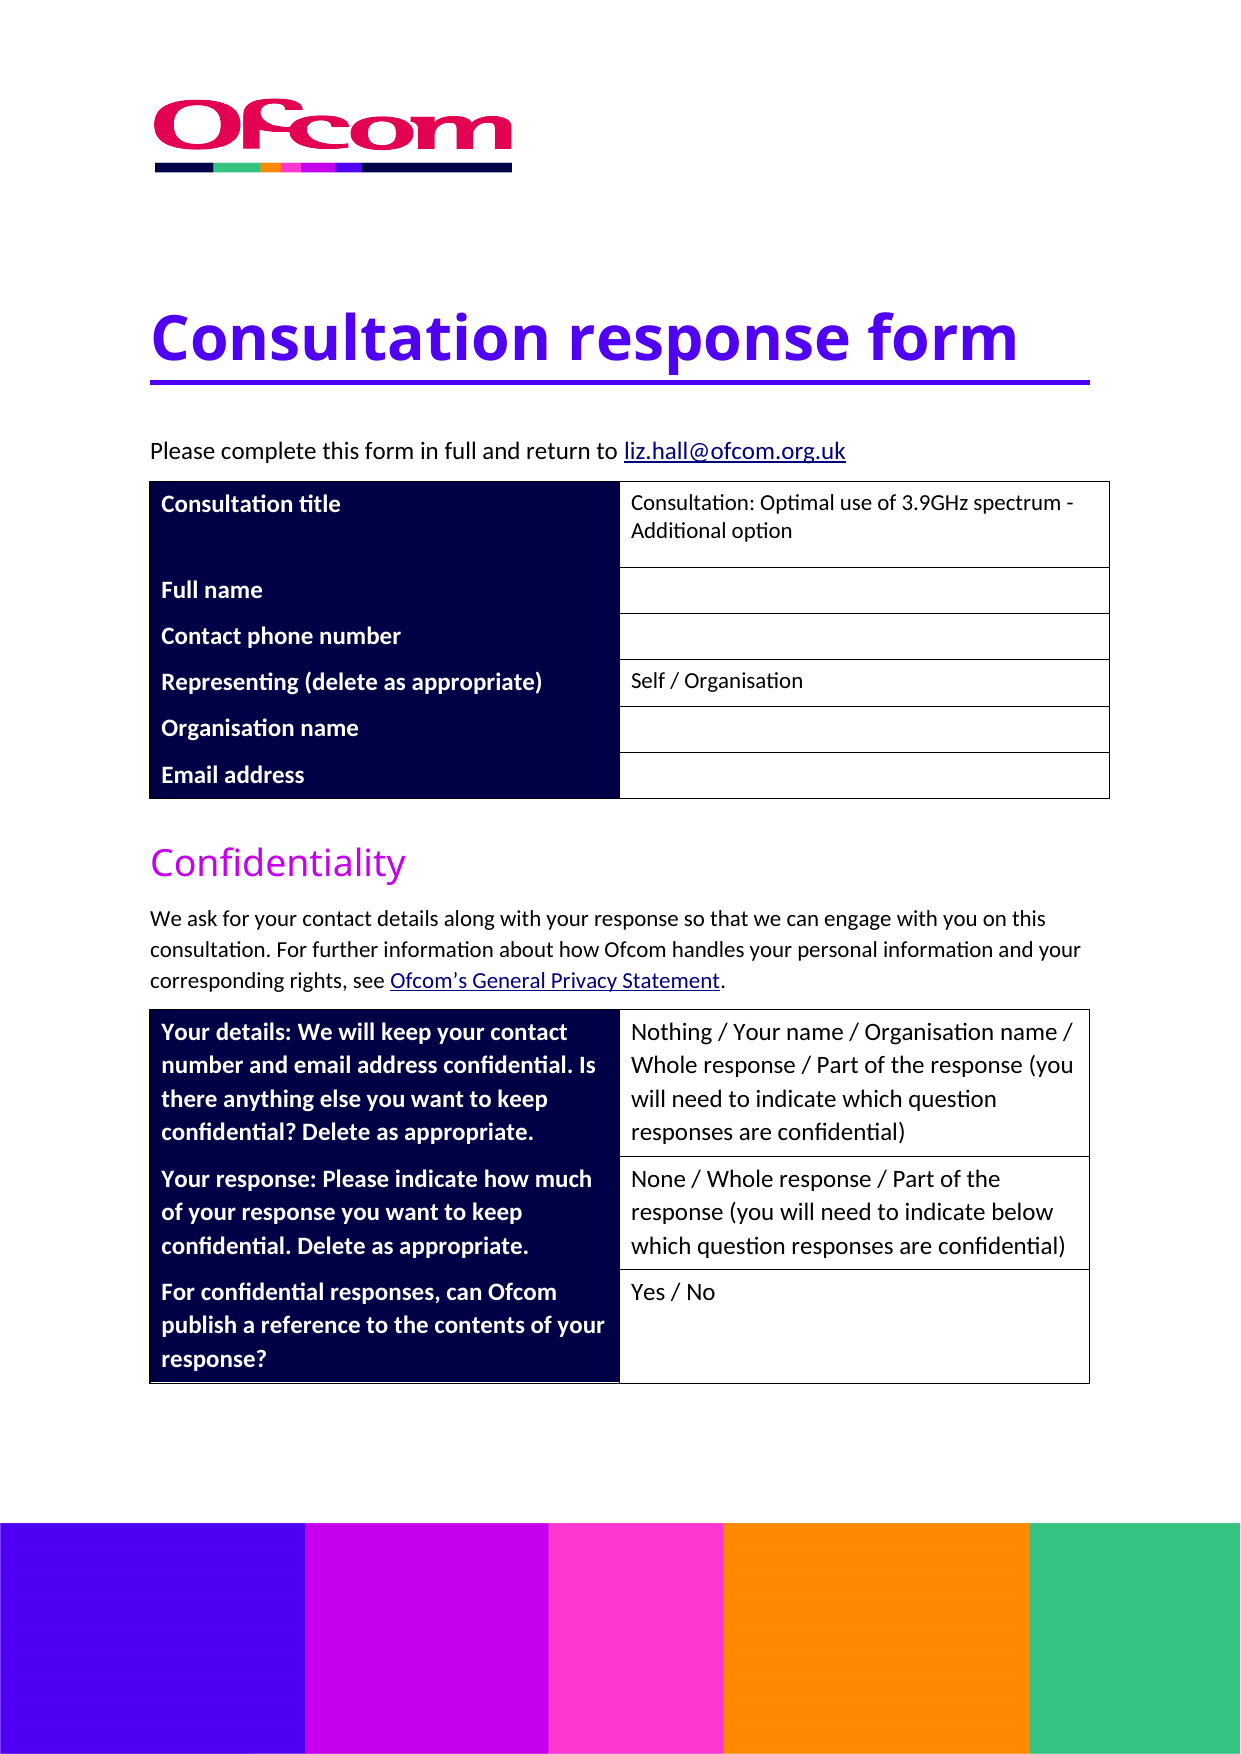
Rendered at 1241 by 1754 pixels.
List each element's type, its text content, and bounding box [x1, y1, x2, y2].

table_header Nothing / Your name / Organisation name / Whole response / Part of the response (you will need to indicate which question responses are confidential) [620, 1010, 1089, 1156]
table_cell [620, 707, 1109, 752]
text We ask for your contact details along with your response so that we can engage with you on this consultation. For further information about how Ofcom handles your personal information and your corresponding rights, see Ofcom’s General Privacy Statement. [150, 904, 1090, 994]
table_header Consultation title [151, 482, 619, 567]
table_cell None / Whole response / Part of the response (you will need to indicate below which question responses are confidential) [620, 1157, 1089, 1269]
table_cell Your response: Please indicate how much of your response you want to keep confidential. Delete as appropriate. [151, 1156, 619, 1269]
table_cell [620, 568, 1109, 613]
title Consultation response form [150, 293, 1090, 380]
table_cell Email address [151, 752, 619, 798]
subtitle Confidentiality [150, 837, 1090, 888]
table_cell [620, 614, 1109, 659]
table_cell Full name [151, 567, 619, 613]
table_cell Contact phone number [151, 613, 619, 659]
table_cell Self / Organisation [620, 660, 1109, 706]
table_cell [620, 753, 1109, 798]
table_cell Yes / No [620, 1270, 1089, 1382]
table_header Your details: We will keep your contact number and email address confidential. Is there anything else you want to keep confidential? Delete as appropriate. [151, 1010, 619, 1156]
table_cell For confidential responses, can Ofcom publish a reference to the contents of your response? [151, 1269, 619, 1382]
table_cell Representing (delete as appropriate) [151, 659, 619, 706]
text Please complete this form in full and return to liz.hall@ofcom.org.uk [150, 435, 1090, 466]
table_cell Organisation name [151, 706, 619, 752]
table_header Consultation: Optimal use of 3.9GHz spectrum -Additional option [620, 482, 1109, 567]
